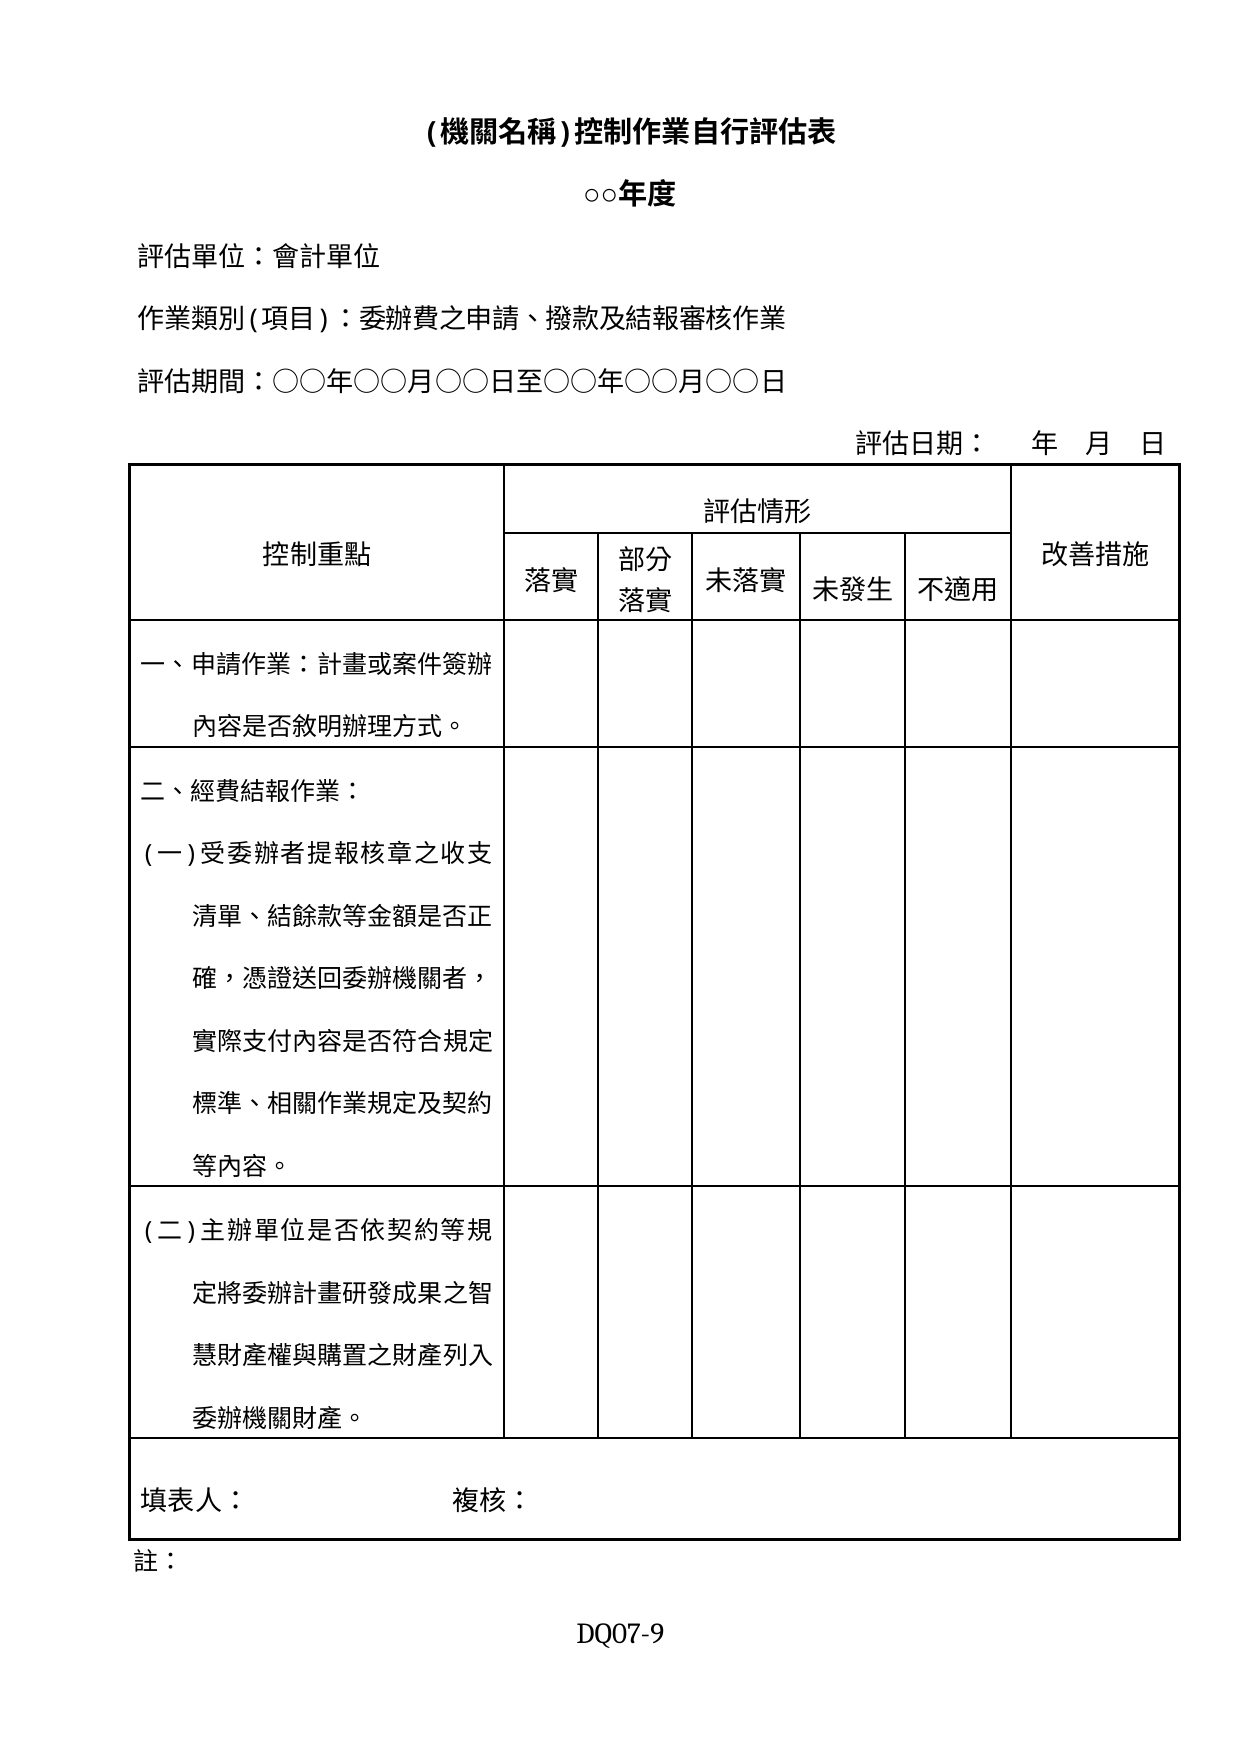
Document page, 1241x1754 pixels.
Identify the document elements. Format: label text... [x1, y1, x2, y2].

table_cell [906, 621, 1010, 746]
table_cell 落實 [505, 534, 597, 618]
table_cell [906, 748, 1010, 1185]
table_cell 填表人： 複核： [131, 1439, 1178, 1538]
text (機關名稱)控制作業自行評估表 [137, 88, 1122, 151]
table_cell [599, 1187, 691, 1437]
table_cell 不適用 [906, 534, 1010, 618]
table_cell [599, 621, 691, 746]
table_cell [1012, 1187, 1178, 1437]
table_cell [1012, 748, 1178, 1185]
text 評估單位：會計單位 [137, 213, 1122, 276]
table_cell [599, 748, 691, 1185]
text 評估期間：○○年○○月○○日至○○年○○月○○日 [137, 338, 1122, 401]
table_cell [906, 1187, 1010, 1437]
table_cell 一、申請作業：計畫或案件簽辦內容是否敘明辦理方式。 [131, 621, 503, 746]
table_cell [801, 748, 904, 1185]
text ○○年度 [137, 151, 1122, 213]
table_cell [693, 621, 799, 746]
table_cell 部分落實 [599, 534, 691, 618]
table_cell [505, 621, 597, 746]
table_cell [693, 1187, 799, 1437]
text 作業類別(項目)：委辦費之申請、撥款及結報審核作業 [137, 276, 1122, 338]
table_cell [801, 621, 904, 746]
text 評估日期： 年 月 日 [137, 401, 1167, 463]
table_header 控制重點 [131, 466, 503, 618]
table_header 評估情形 [505, 466, 1010, 532]
table_cell [801, 1187, 904, 1437]
table_cell [693, 748, 799, 1185]
table_cell 未落實 [693, 534, 799, 618]
table_cell [1012, 621, 1178, 746]
table_cell [505, 1187, 597, 1437]
table_cell (二)主辦單位是否依契約等規定將委辦計畫研發成果之智慧財產權與購置之財產列入委辦機關財產。 [131, 1187, 503, 1437]
text 註： [133, 1541, 1122, 1577]
table_cell 未發生 [801, 534, 904, 618]
table_cell [505, 748, 597, 1185]
table_header 改善措施 [1012, 466, 1178, 618]
table_cell 二、經費結報作業： (一)受委辦者提報核章之收支清單、結餘款等金額是否正確，憑證送回委辦機關者，實際支付內容是否符合規定標準、相關作業規定及契約等內容。 [131, 748, 503, 1185]
